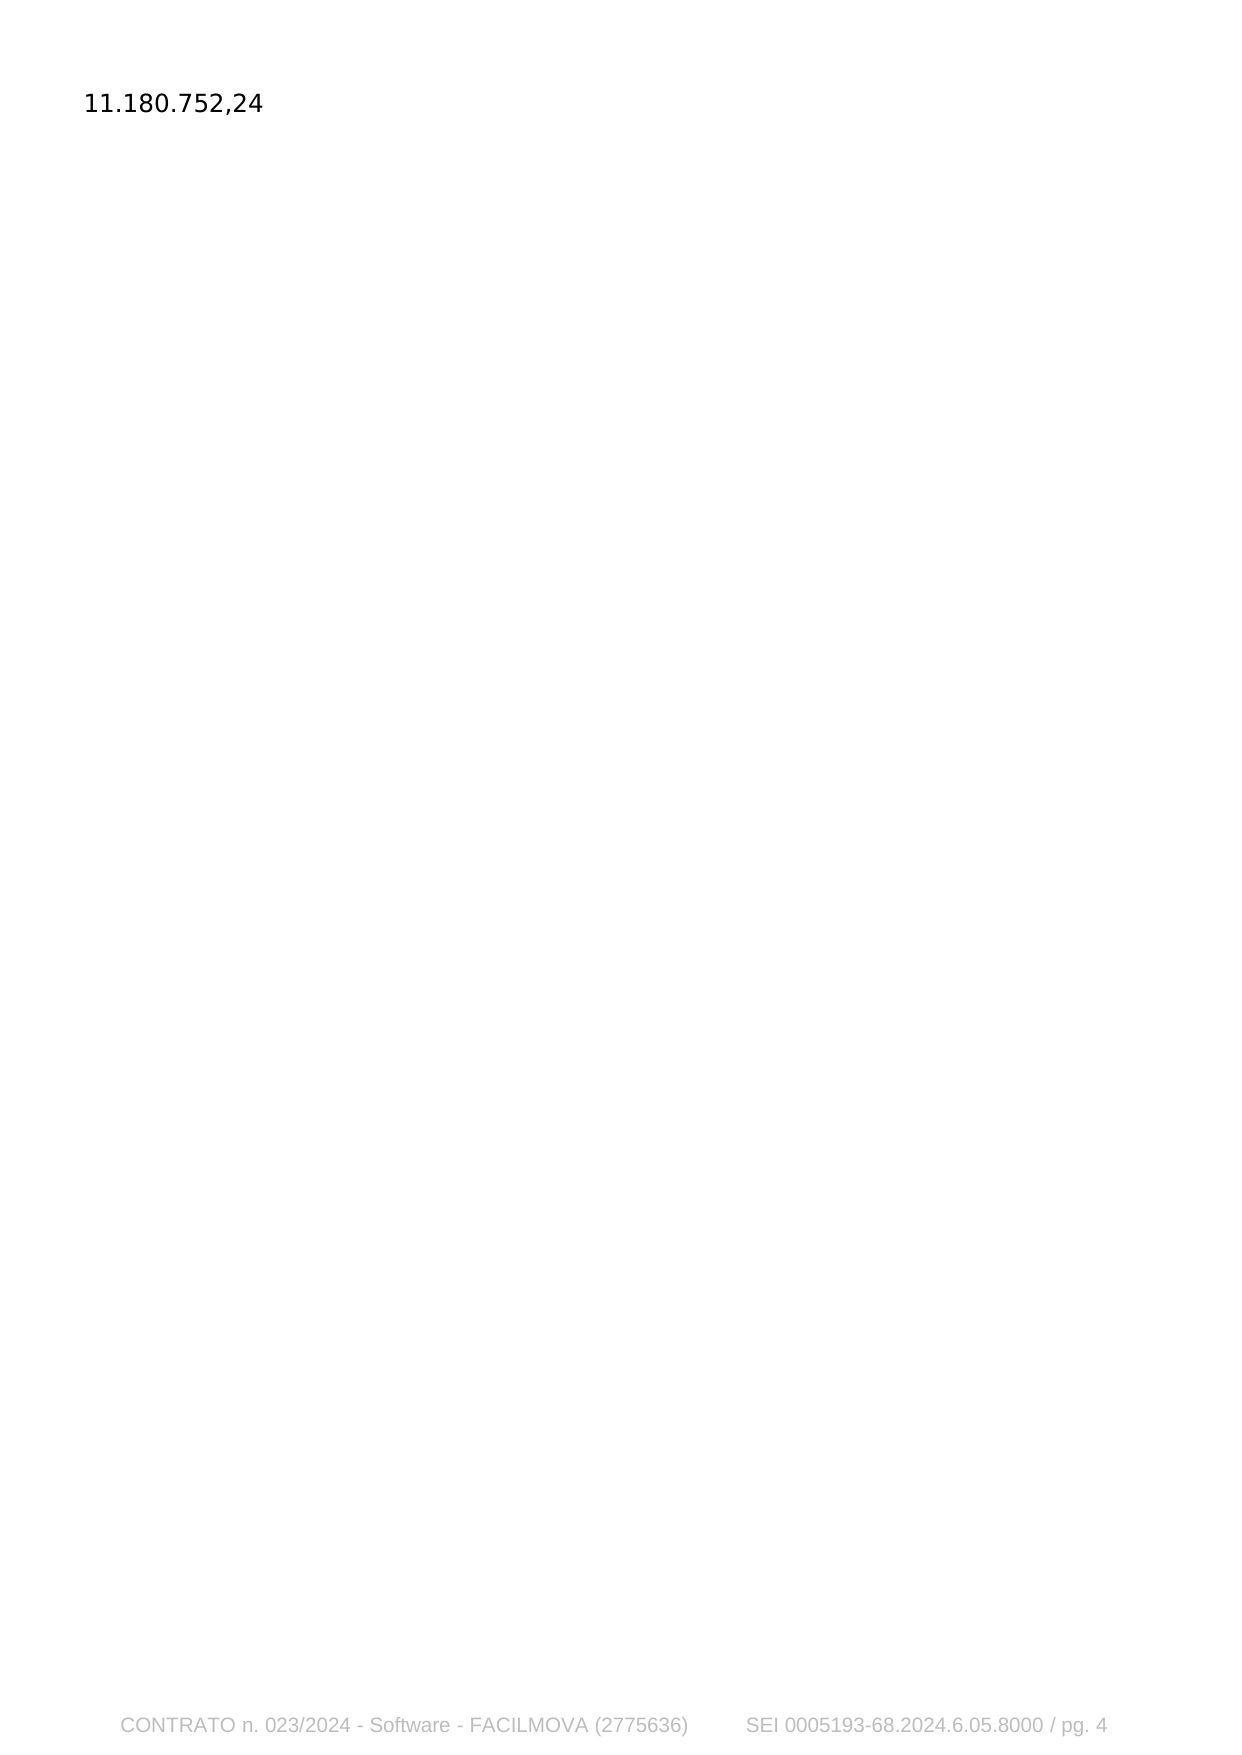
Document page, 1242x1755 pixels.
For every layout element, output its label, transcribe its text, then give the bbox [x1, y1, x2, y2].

text 11.180.752,24 [83, 89, 300, 117]
text R$ [83, 64, 300, 89]
